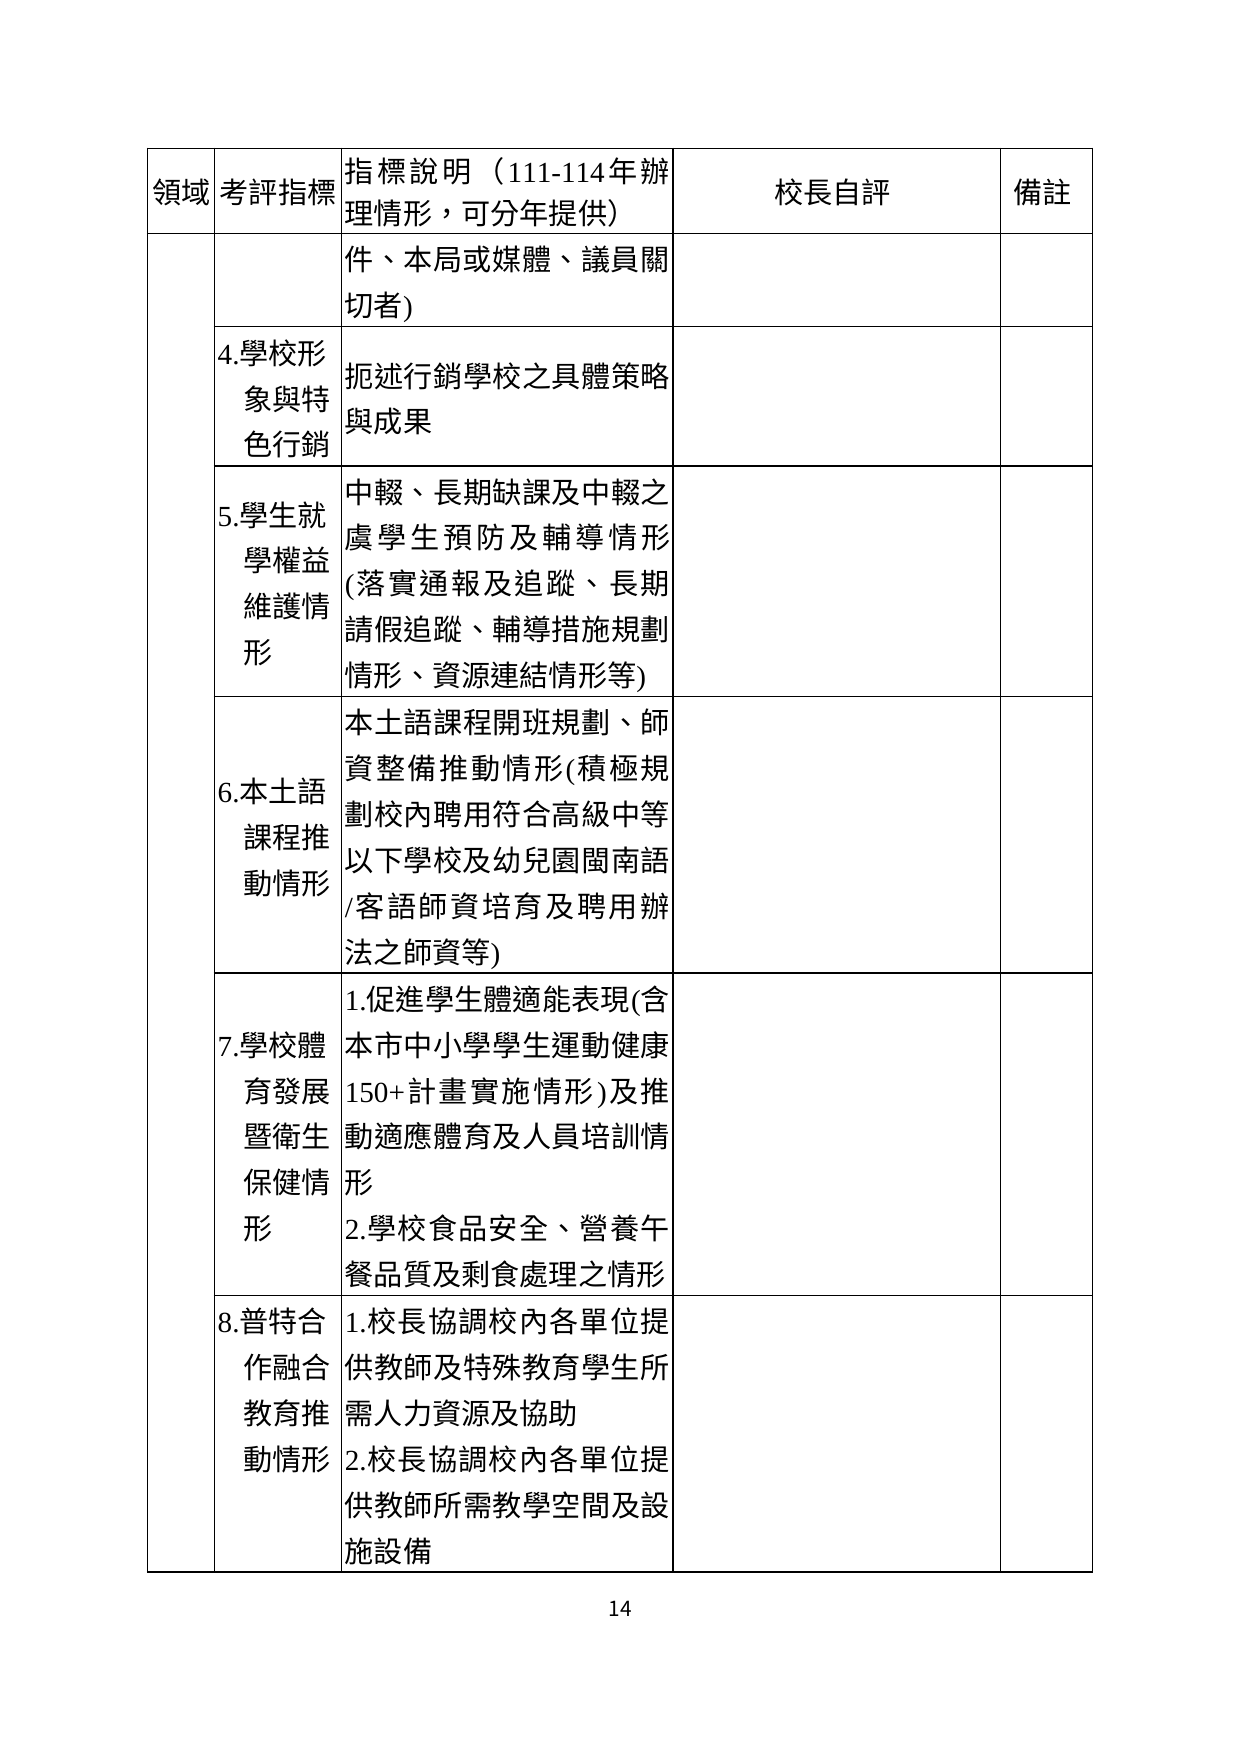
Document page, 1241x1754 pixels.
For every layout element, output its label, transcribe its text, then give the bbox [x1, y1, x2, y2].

table_cell 中輟、長期缺課及中輟之虞學生預防及輔導情形(落實通報及追蹤、長期請假追蹤、輔導措施規劃情形、資源連結情形等) [342, 467, 672, 696]
table_cell 7.學校體育發展暨衛生保健情形 [215, 974, 341, 1294]
table_cell [674, 234, 1000, 326]
table_header 校長自評 [674, 149, 1000, 233]
table_cell 5.學生就學權益維護情形 [215, 467, 341, 696]
table_cell [674, 1296, 1000, 1571]
table_header 備註 [1001, 149, 1092, 233]
table_cell 件、本局或媒體、議員關切者) [342, 234, 672, 326]
table_cell 1.促進學生體適能表現(含本市中小學學生運動健康150+計畫實施情形)及推動適應體育及人員培訓情形 2.學校食品安全、營養午餐品質及剩食處理之情形 [342, 974, 672, 1294]
table_cell [1001, 327, 1092, 465]
table_cell [215, 234, 341, 326]
table_cell [1001, 467, 1092, 696]
table_cell 4.學校形象與特色行銷 [215, 327, 341, 465]
table_header 考評指標 [215, 149, 341, 233]
table_cell 8.普特合作融合教育推動情形 [215, 1296, 341, 1571]
table_cell 1.校長協調校內各單位提供教師及特殊教育學生所需人力資源及協助 2.校長協調校內各單位提供教師所需教學空間及設施設備 [342, 1296, 672, 1571]
table_cell [674, 467, 1000, 696]
table_header 指標說明（111-114年辦理情形，可分年提供） [342, 149, 672, 233]
table_cell [674, 327, 1000, 465]
table_cell 6.本土語課程推動情形 [215, 697, 341, 972]
table_cell 扼述行銷學校之具體策略與成果 [342, 327, 672, 465]
table_header 領域 [148, 149, 214, 233]
table_cell [1001, 1296, 1092, 1571]
table_cell [1001, 234, 1092, 326]
table_cell [674, 974, 1000, 1294]
table_cell [1001, 697, 1092, 972]
table_cell [674, 697, 1000, 972]
table_cell 本土語課程開班規劃、師資整備推動情形(積極規劃校內聘用符合高級中等以下學校及幼兒園閩南語/客語師資培育及聘用辦法之師資等) [342, 697, 672, 972]
table_cell [1001, 974, 1092, 1294]
table_cell [148, 234, 214, 1571]
